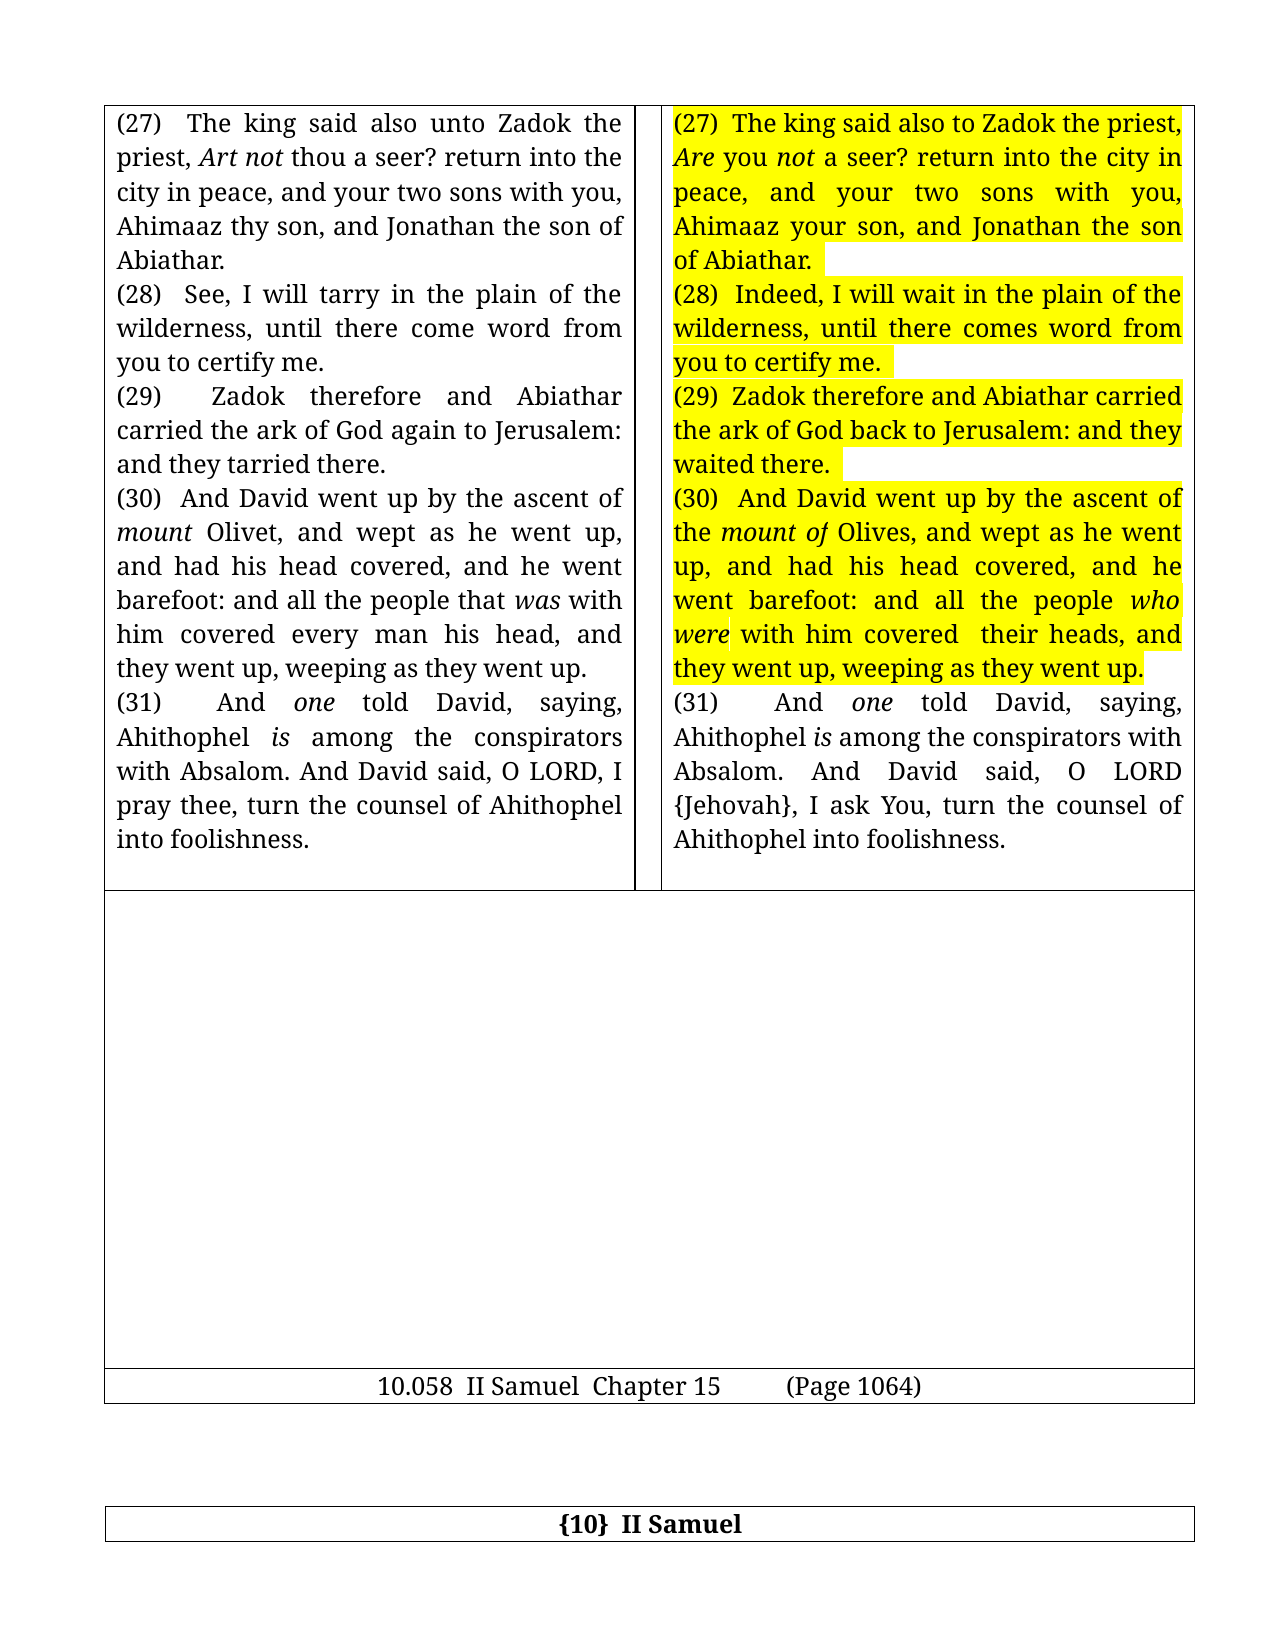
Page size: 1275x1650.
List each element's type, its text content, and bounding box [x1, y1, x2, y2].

table_cell (27) The king said also to Zadok the priest, Are you not a seer? return into the city in peace, and your two sons with you, Ahimaaz your son, and Jonathan the son of Abiathar. (28) Indeed, I will wait in the plain of the wilderness, until there comes word from you to certify me. (29) Zadok therefore and Abiathar carried the ark of God back to Jerusalem: and they waited there. (30) And David went up by the ascent of the mount of Olives, and wept as he went up, and had his head covered, and he went barefoot: and all the people who were with him covered their heads, and they went up, weeping as they went up. (31) And one told David, saying, Ahithophel is among the conspirators with Absalom. And David said, O LORD {Jehovah}, I ask You, turn the counsel of Ahithophel into foolishness. [662, 106, 1194, 889]
table_cell [105, 891, 1194, 1367]
table_header {10} II Samuel [106, 1507, 1194, 1541]
table_cell (27) The king said also unto Zadok the priest, Art not thou a seer? return into the city in peace, and your two sons with you, Ahimaaz thy son, and Jonathan the son of Abiathar. (28) See, I will tarry in the plain of the wilderness, until there come word from you to certify me. (29) Zadok therefore and Abiathar carried the ark of God again to Jerusalem: and they tarried there. (30) And David went up by the ascent of mount Olivet, and wept as he went up, and had his head covered, and he went barefoot: and all the people that was with him covered every man his head, and they went up, weeping as they went up. (31) And one told David, saying, Ahithophel is among the conspirators with Absalom. And David said, O LORD, I pray thee, turn the counsel of Ahithophel into foolishness. [105, 106, 634, 889]
table_cell [636, 106, 661, 889]
table_cell 10.058 II Samuel Chapter 15 (Page 1064) [105, 1369, 1194, 1402]
